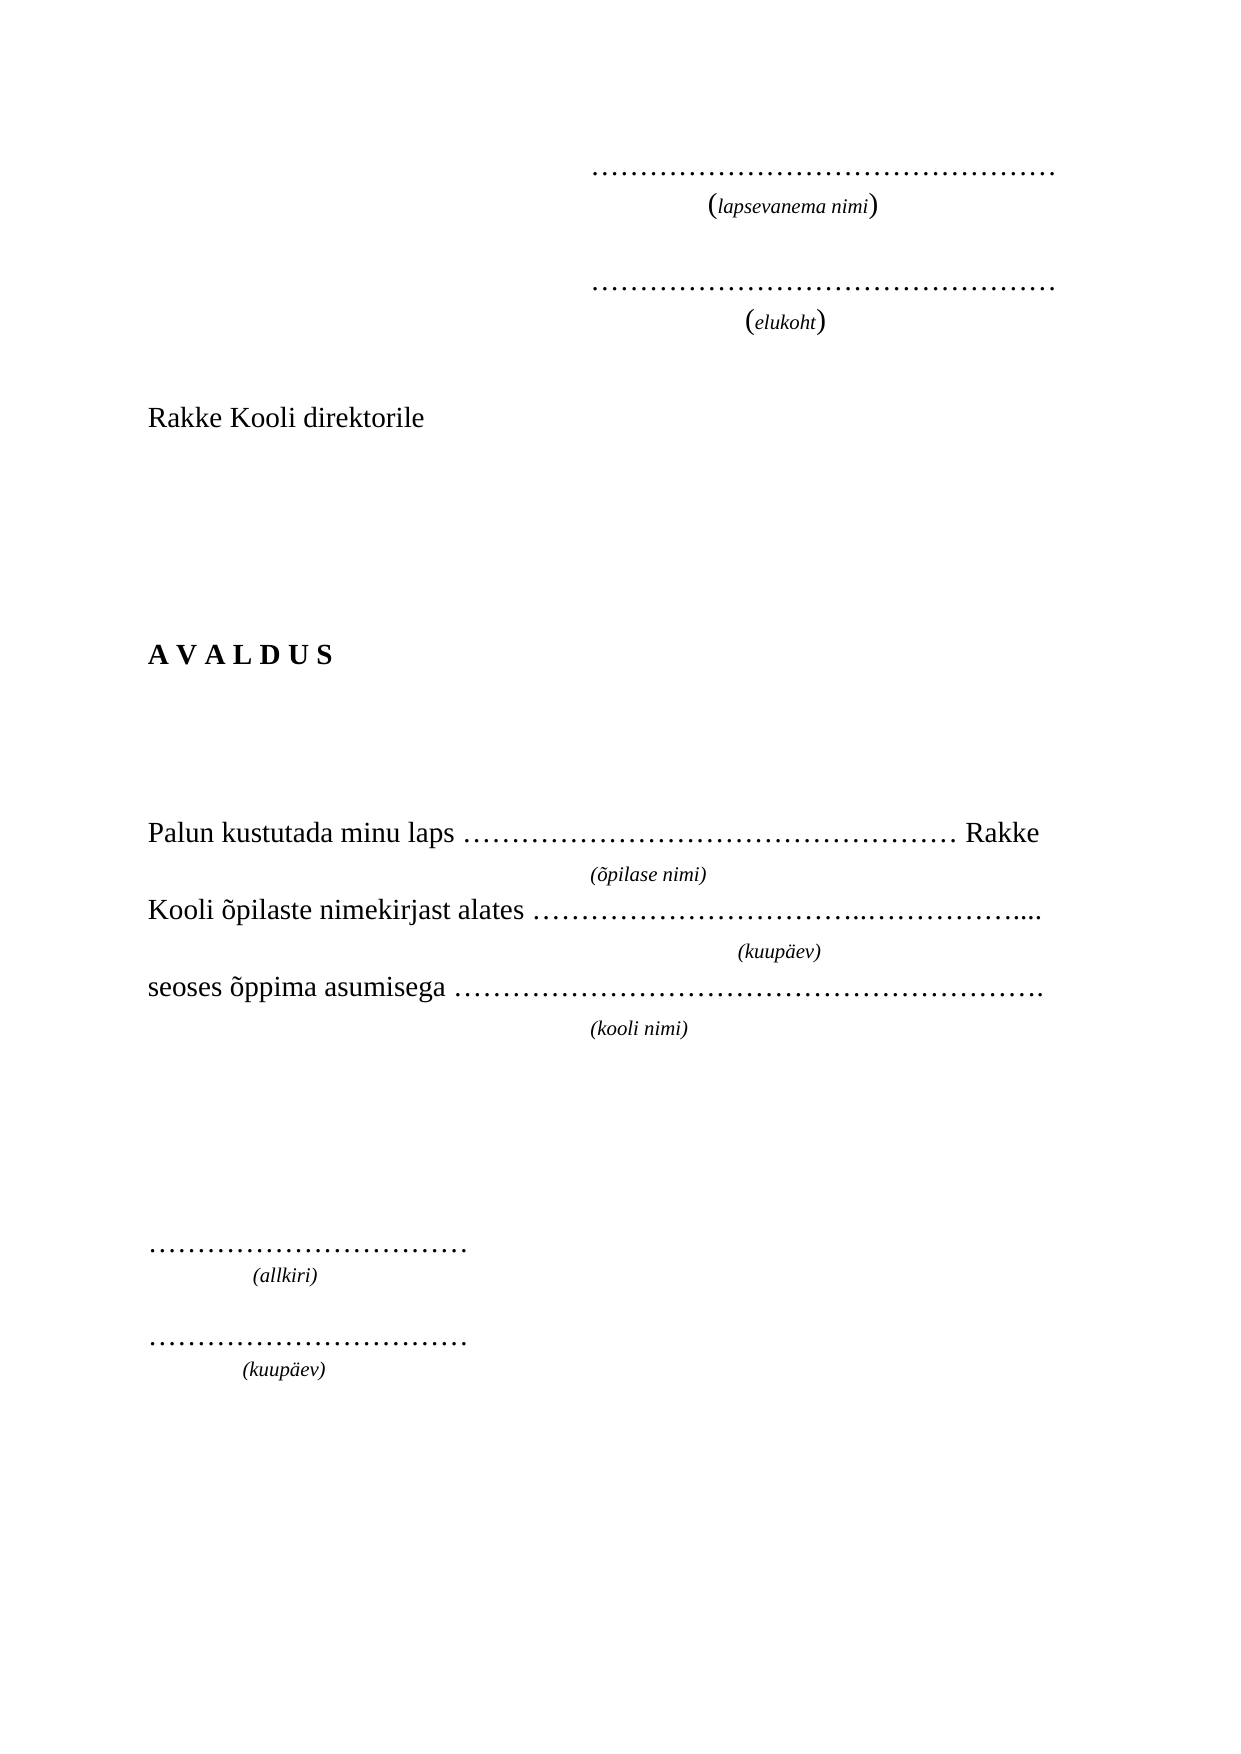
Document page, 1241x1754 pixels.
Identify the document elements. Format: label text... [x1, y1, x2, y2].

text (allkiri) [221, 1263, 1093, 1287]
text A V A L D U S [148, 637, 1093, 671]
text Kooli õpilaste nimekirjast alates ……………………………..…………….... [148, 892, 1093, 926]
text ………………………………………… [148, 225, 1093, 297]
text (õpilase nimi) [148, 854, 1093, 887]
text (kooli nimi) [148, 1008, 1093, 1042]
text (kuupäev) [148, 931, 1093, 964]
text (lapsevanema nimi) [148, 186, 1093, 220]
text Palun kustutada minu laps …………………………………………… Rakke [148, 815, 1093, 849]
text ………………………………………… [148, 148, 1093, 181]
text Rakke Kooli direktorile [148, 400, 1093, 433]
text (kuupäev) [148, 1357, 1093, 1381]
text …………………………… [148, 1225, 1093, 1258]
text (elukoht) [148, 302, 1093, 335]
text seoses õppima asumisega ……………………………………………………. [148, 969, 1093, 1003]
text …………………………… [148, 1318, 1093, 1352]
